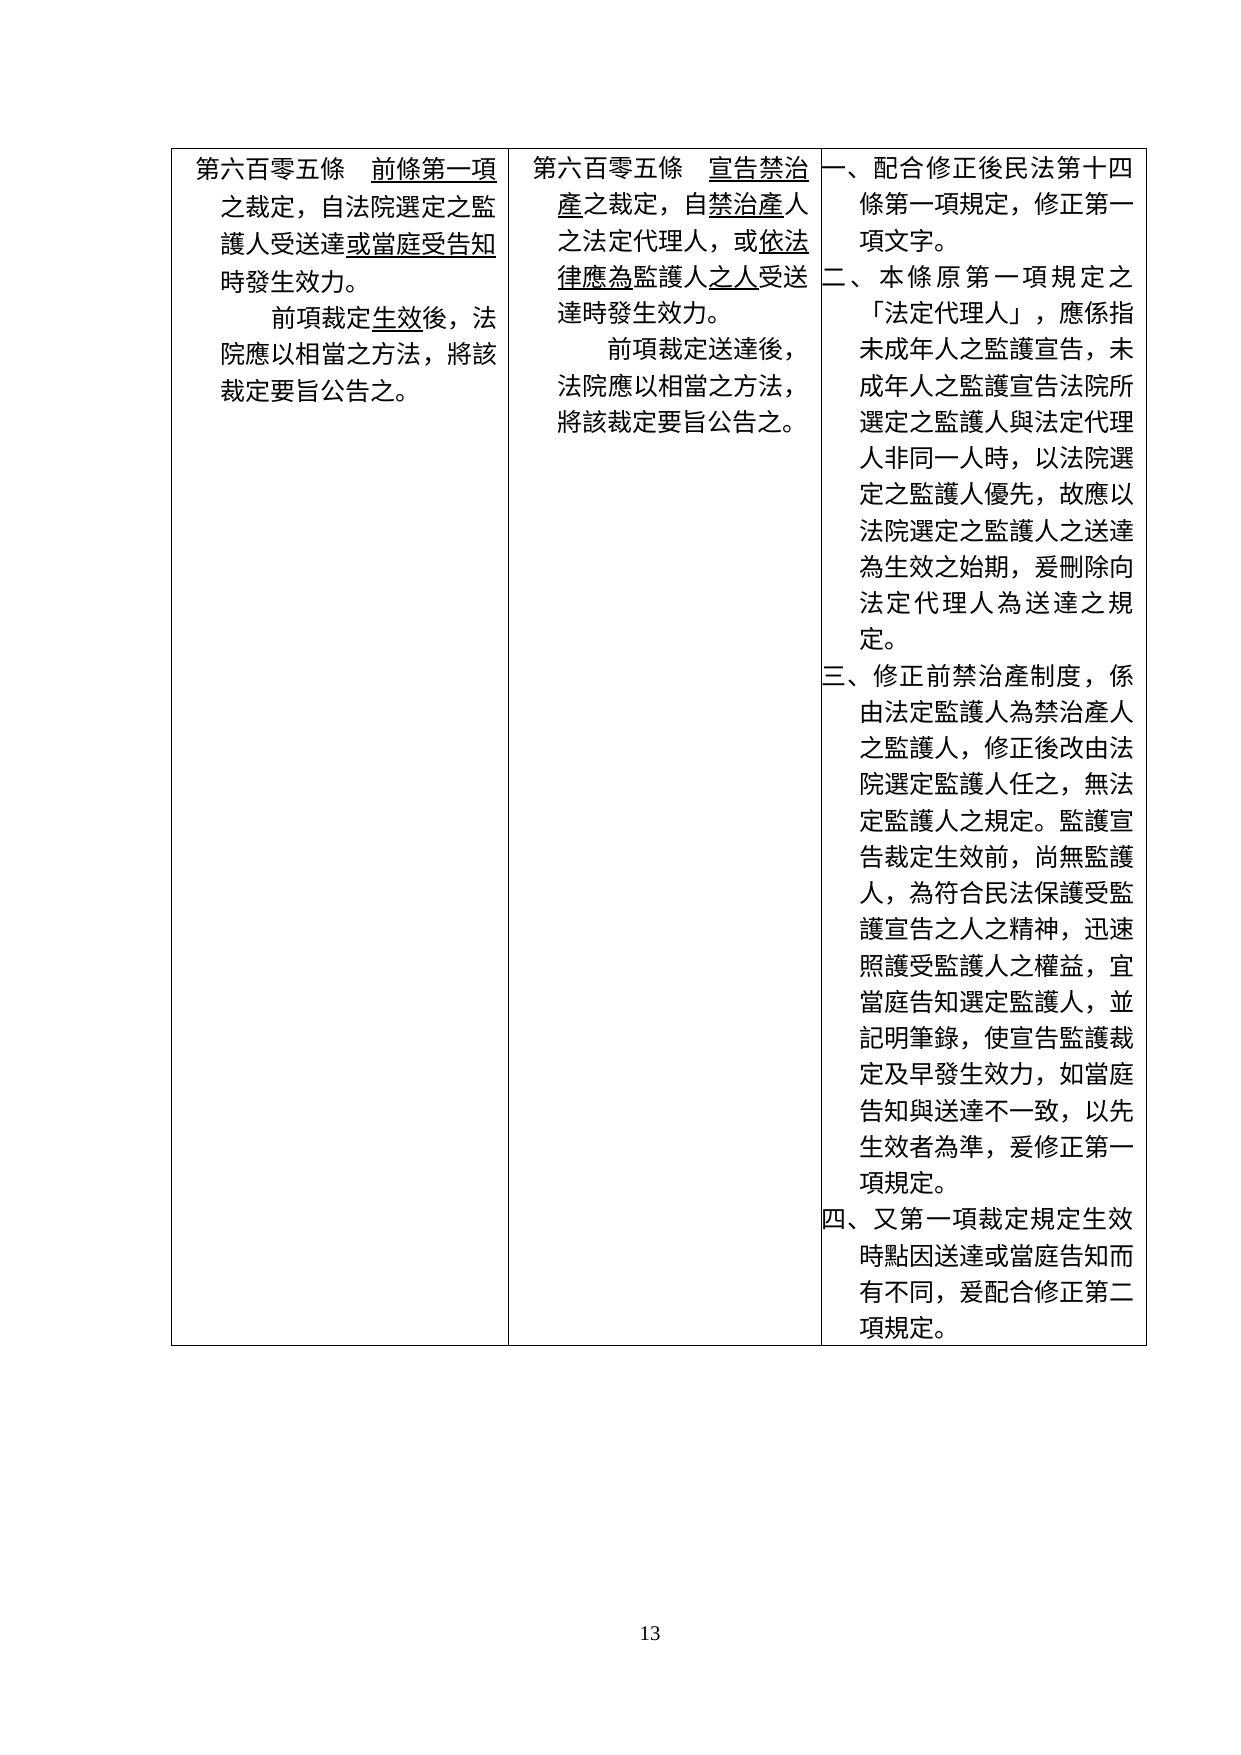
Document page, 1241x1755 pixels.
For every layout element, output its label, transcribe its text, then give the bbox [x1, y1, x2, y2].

table_cell 第六百零五條 宣告禁治產之裁定，自禁治產人之法定代理人，或依法律應為監護人之人受送達時發生效力。 前項裁定送達後，法院應以相當之方法，將該裁定要旨公告之。 [509, 149, 821, 1345]
table_cell 一、配合修正後民法第十四條第一項規定，修正第一項文字。 二、本條原第一項規定之「法定代理人」，應係指未成年人之監護宣告，未成年人之監護宣告法院所選定之監護人與法定代理人非同一人時，以法院選定之監護人優先，故應以法院選定之監護人之送達為生效之始期，爰刪除向法定代理人為送達之規定。 三、修正前禁治產制度，係由法定監護人為禁治產人之監護人，修正後改由法院選定監護人任之，無法定監護人之規定。監護宣告裁定生效前，尚無監護人，為符合民法保護受監護宣告之人之精神，迅速照護受監護人之權益，宜當庭告知選定監護人，並記明筆錄，使宣告監護裁定及早發生效力，如當庭告知與送達不一致，以先生效者為準，爰修正第一項規定。 四、又第一項裁定規定生效時點因送達或當庭告知而有不同，爰配合修正第二項規定。 [822, 149, 1146, 1345]
table_cell 第六百零五條 前條第一項之裁定，自法院選定之監護人受送達或當庭受告知時發生效力。 前項裁定生效後，法院應以相當之方法，將該裁定要旨公告之。 [172, 149, 508, 1345]
